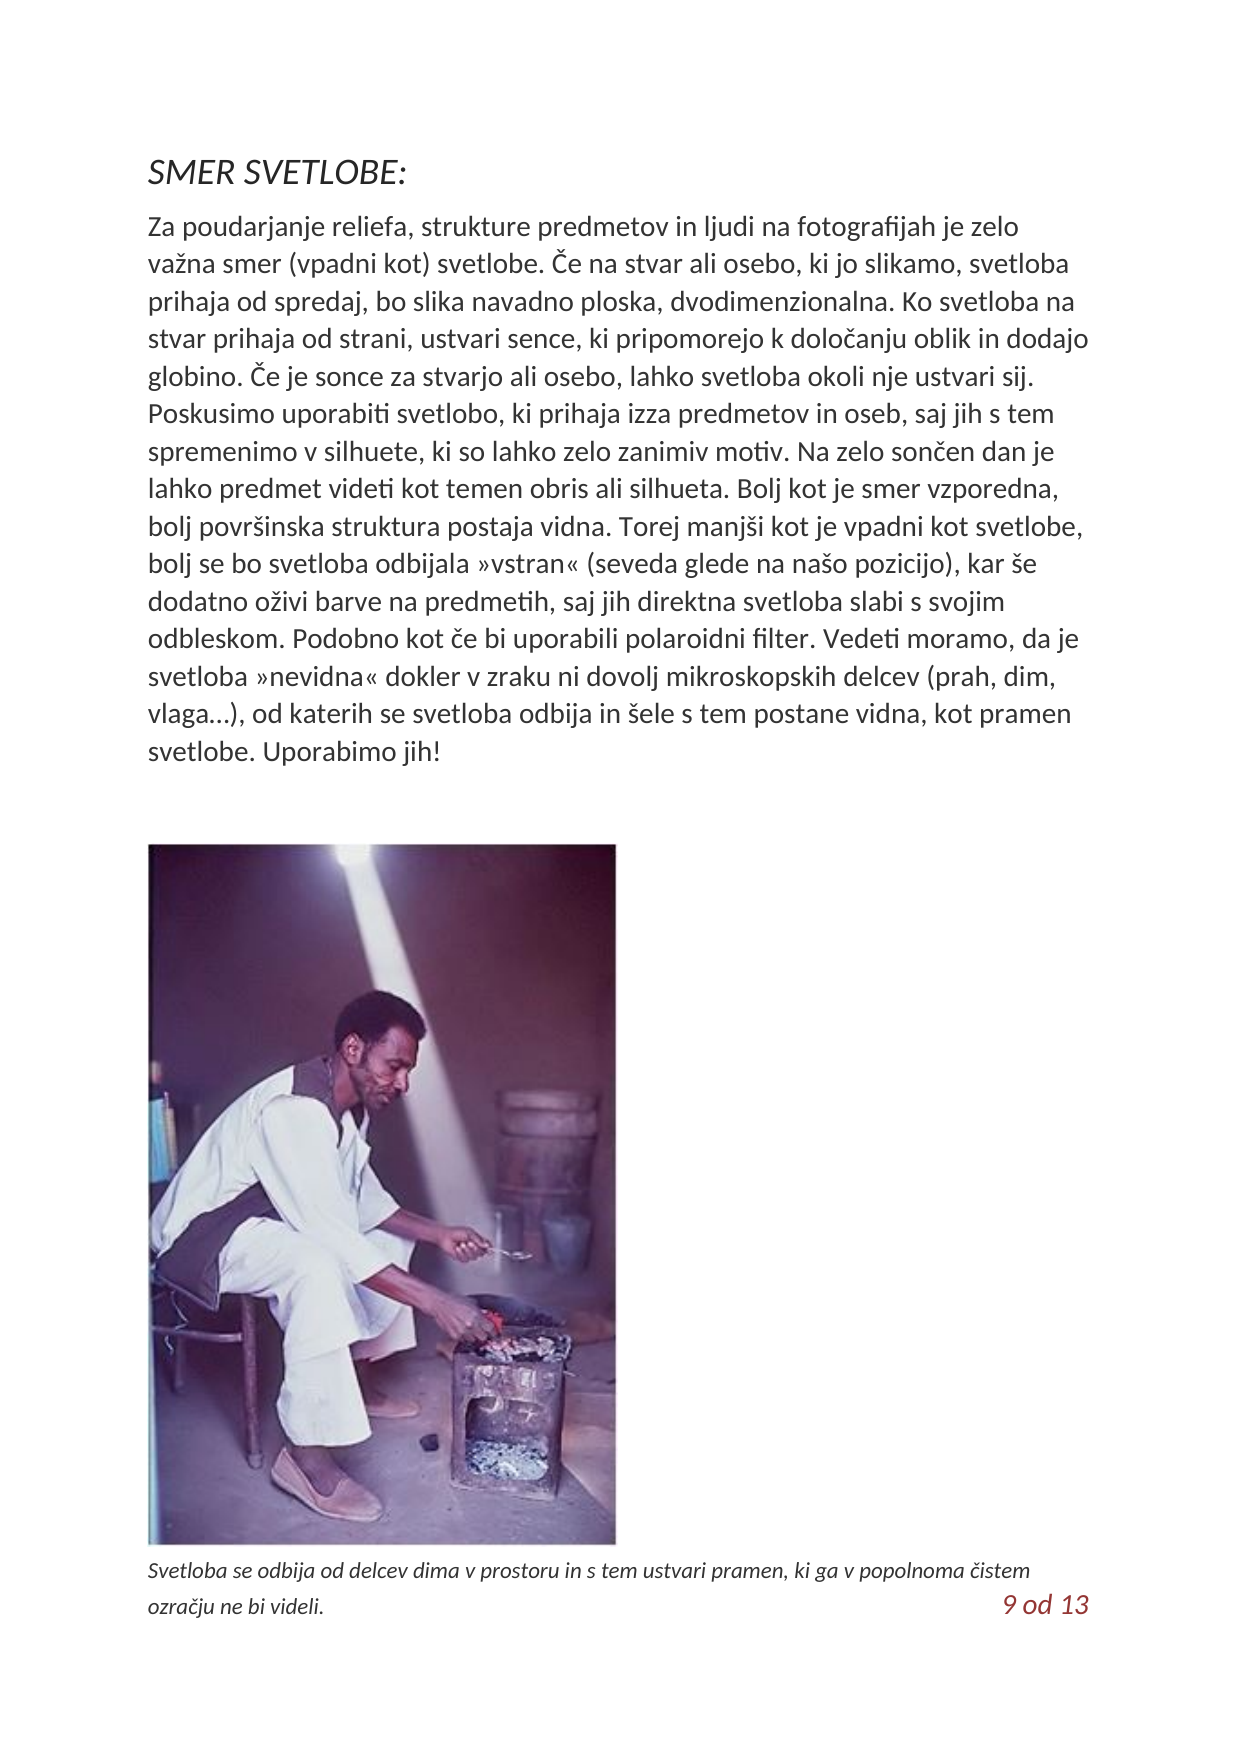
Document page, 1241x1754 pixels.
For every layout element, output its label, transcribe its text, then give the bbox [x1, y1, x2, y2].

text Svetloba se odbija od delcev dima v prostoru in s tem ustvari pramen, ki ga v popolnoma čistem ozračju ne bi videli. 9 od 13 [148, 1547, 1093, 1622]
text SMER SVETLOBE: [148, 148, 1093, 193]
text Za poudarjanje reliefa, strukture predmetov in ljudi na fotografijah je zelo važna smer (vpadni kot) svetlobe. Če na stvar ali osebo, ki jo slikamo, svetloba prihaja od spredaj, bo slika navadno ploska, dvodimenzionalna. Ko svetloba na stvar prihaja od strani, ustvari sence, ki pripomorejo k določanju oblik in dodajo globino. Če je sonce za stvarjo ali osebo, lahko svetloba okoli nje ustvari sij. Poskusimo uporabiti svetlobo, ki prihaja izza predmetov in oseb, saj jih s tem spremenimo v silhuete, ki so lahko zelo zanimiv motiv. Na zelo sončen dan je lahko predmet videti kot temen obris ali silhueta. Bolj kot je smer vzporedna, bolj površinska struktura postaja vidna. Torej manjši kot je vpadni kot svetlobe, bolj se bo svetloba odbijala »vstran« (seveda glede na našo pozicijo), kar še dodatno oživi barve na predmetih, saj jih direktna svetloba slabi s svojim odbleskom. Podobno kot če bi uporabili polaroidni filter. Vedeti moramo, da je svetloba »nevidna« dokler v zraku ni dovolj mikroskopskih delcev (prah, dim, vlaga…), od katerih se svetloba odbija in šele s tem postane vidna, kot pramen svetlobe. Uporabimo jih! [148, 206, 1093, 768]
picture [147, 843, 618, 1547]
